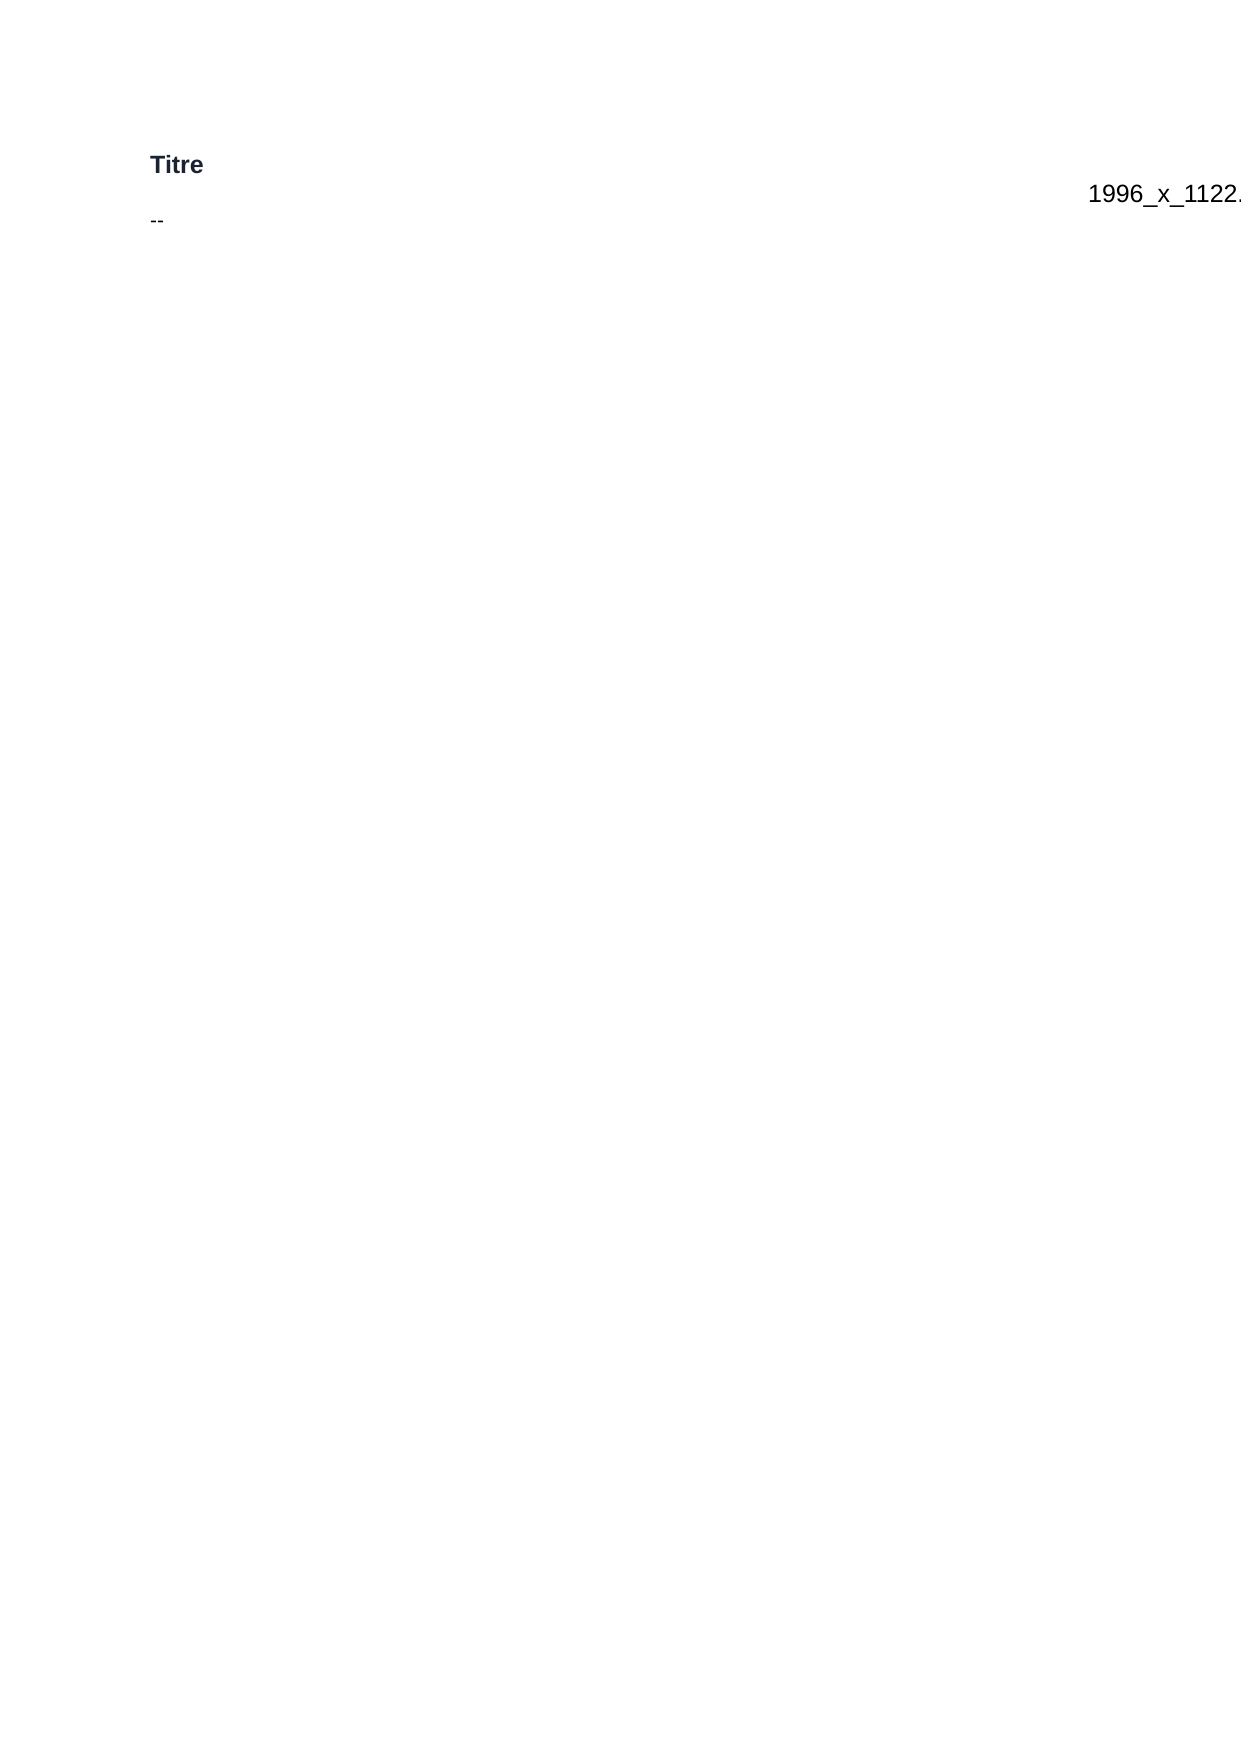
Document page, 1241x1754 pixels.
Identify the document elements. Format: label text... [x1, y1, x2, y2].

text 1996_x_1122.JPG [1088, 179, 1240, 207]
text Titre [150, 150, 1090, 179]
text -- [150, 207, 1090, 231]
